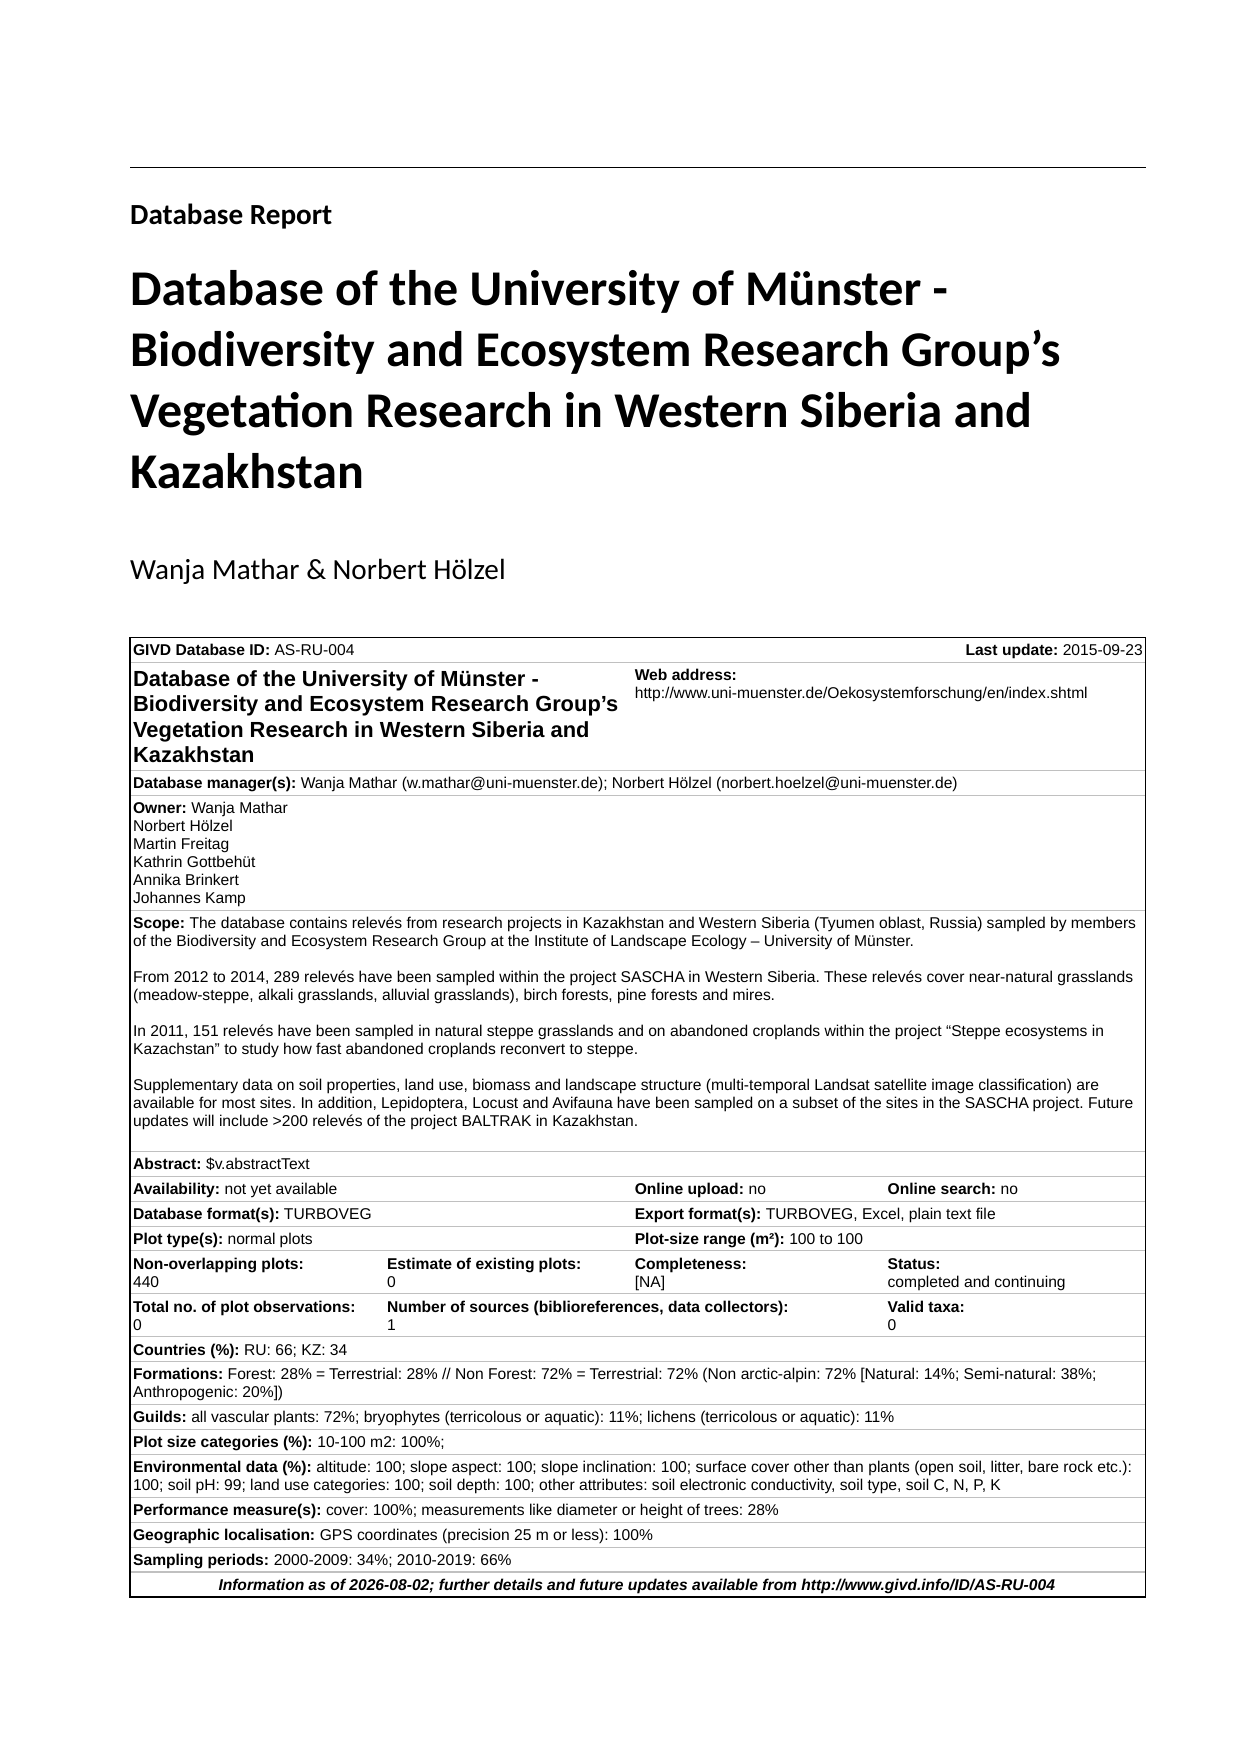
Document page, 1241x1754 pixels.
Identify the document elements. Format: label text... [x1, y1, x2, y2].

table_cell Owner: Wanja Mathar Norbert Hölzel Martin Freitag Kathrin Gottbehüt Annika Brinkert Johannes Kamp [131, 796, 1145, 910]
table_cell Database of the University of Münster - Biodiversity and Ecosystem Research Group’s Vegetation Research in Western Siberia and Kazakhstan [131, 663, 632, 770]
table_cell Formations: Forest: 28% = Terrestrial: 28% // Non Forest: 72% = Terrestrial: 72% (Non arctic-alpin: 72% [Natural: 14%; Semi-natural: 38%; Anthropogenic: 20%]) [131, 1362, 1145, 1404]
title Database of the University of Münster - Biodiversity and Ecosystem Research Group’s Vegetation Research in Western Siberia and Kazakhstan [130, 257, 1146, 501]
table_cell Online search: no [885, 1177, 1145, 1201]
table_cell Environmental data (%): altitude: 100; slope aspect: 100; slope inclination: 100; surface cover other than plants (open soil, litter, bare rock etc.): 100; soil pH: 99; land use categories: 100; soil depth: 100; other attributes: soil electronic conductivity, soil type, soil C, N, P, K [131, 1455, 1145, 1497]
text Wanja Mathar & Norbert Hölzel [130, 551, 1146, 587]
table_cell Guilds: all vascular plants: 72%; bryophytes (terricolous or aquatic): 11%; lichens (terricolous or aquatic): 11% [131, 1405, 1145, 1429]
table_header GIVD Database ID: AS-RU-004 [131, 638, 944, 662]
table_cell Plot size categories (%): 10-100 m2: 100%; [131, 1430, 1145, 1454]
table_cell Information as of 2026-08-02; further details and future updates available from http://www.givd.info/ID/AS-RU-004 [131, 1573, 1145, 1596]
table_cell Status: completed and continuing [885, 1251, 1145, 1293]
table_cell Number of sources (biblioreferences, data collectors): 1 [384, 1294, 884, 1336]
table_cell Availability: not yet available [131, 1177, 632, 1201]
table_cell Database format(s): TURBOVEG [131, 1202, 632, 1226]
table_cell Non-overlapping plots: 440 [131, 1251, 384, 1293]
table_cell Geographic localisation: GPS coordinates (precision 25 m or less): 100% [131, 1523, 1145, 1547]
table_cell Database manager(s): Wanja Mathar (w.mathar@uni-muenster.de); Norbert Hölzel (norbert.hoelzel@uni-muenster.de) [131, 771, 1145, 795]
table_cell Export format(s): TURBOVEG, Excel, plain text file [632, 1202, 1145, 1226]
table_cell Performance measure(s): cover: 100%; measurements like diameter or height of trees: 28% [131, 1498, 1145, 1522]
table_cell Scope: The database contains relevés from research projects in Kazakhstan and Western Siberia (Tyumen oblast, Russia) sampled by members of the Biodiversity and Ecosystem Research Group at the Institute of Landscape Ecology – University of Münster. From 2012 to 2014, 289 relevés have been sampled within the project SASCHA in Western Siberia. These relevés cover near-natural grasslands (meadow-steppe, alkali grasslands, alluvial grasslands), birch forests, pine forests and mires. In 2011, 151 relevés have been sampled in natural steppe grasslands and on abandoned croplands within the project “Steppe ecosystems in Kazachstan” to study how fast abandoned croplands reconvert to steppe. Supplementary data on soil properties, land use, biomass and landscape structure (multi-temporal Landsat satellite image classification) are available for most sites. In addition, Lepidoptera, Locust and Avifauna have been sampled on a subset of the sites in the SASCHA project. Future updates will include >200 relevés of the project BALTRAK in Kazakhstan. [131, 911, 1145, 1151]
table_cell Abstract: $v.abstractText [131, 1152, 1145, 1176]
text Database Report [130, 196, 1146, 232]
table_cell Total no. of plot observations: 0 [131, 1294, 384, 1336]
table_cell Plot-size range (m²): 100 to 100 [632, 1227, 1145, 1250]
table_cell Completeness: [NA] [632, 1251, 884, 1293]
table_header Last update: 2015-09-23 [944, 638, 1145, 662]
table_cell Web address: http://www.uni-muenster.de/Oekosystemforschung/en/index.shtml [632, 663, 1145, 770]
table_cell Valid taxa: 0 [885, 1294, 1145, 1336]
table_cell Online upload: no [632, 1177, 884, 1201]
table_cell Estimate of existing plots: 0 [384, 1251, 632, 1293]
table_cell Countries (%): RU: 66; KZ: 34 [131, 1337, 1145, 1361]
table_cell Sampling periods: 2000-2009: 34%; 2010-2019: 66% [131, 1548, 1145, 1571]
table_cell Plot type(s): normal plots [131, 1227, 632, 1250]
